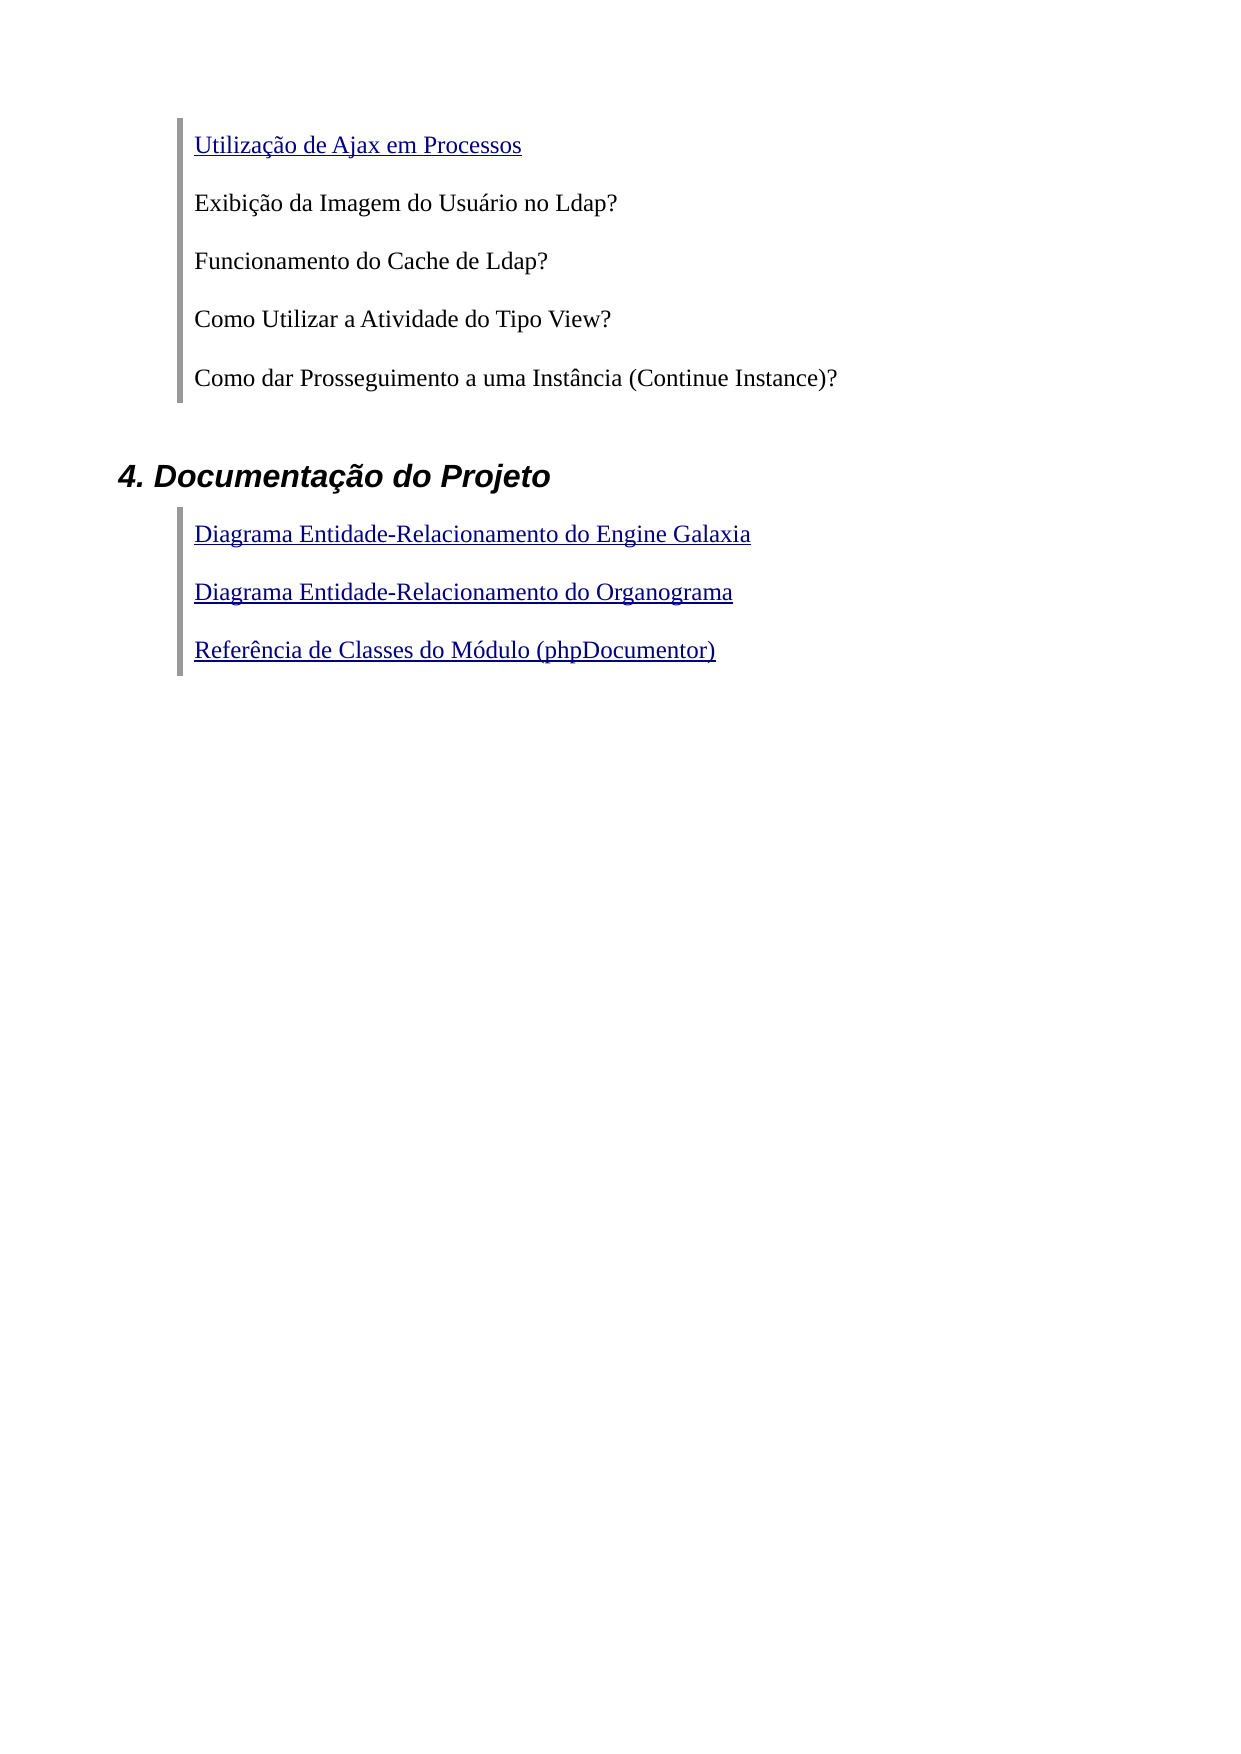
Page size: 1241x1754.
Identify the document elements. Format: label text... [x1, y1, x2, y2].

text Como dar Prosseguimento a uma Instância (Continue Instance)? [183, 351, 1063, 403]
text Diagrama Entidade-Relacionamento do Engine Galaxia [183, 507, 1063, 548]
text Exibição da Imagem do Usuário no Ldap? [183, 176, 1063, 217]
subtitle 4. Documentação do Projeto [118, 458, 1122, 495]
text Diagrama Entidade-Relacionamento do Organograma [183, 565, 1063, 606]
text Como Utilizar a Atividade do Tipo View? [183, 293, 1063, 333]
text Referência de Classes do Módulo (phpDocumentor) [183, 624, 1063, 676]
text Utilização de Ajax em Processos [183, 118, 1063, 159]
text Funcionamento do Cache de Ldap? [183, 234, 1063, 275]
